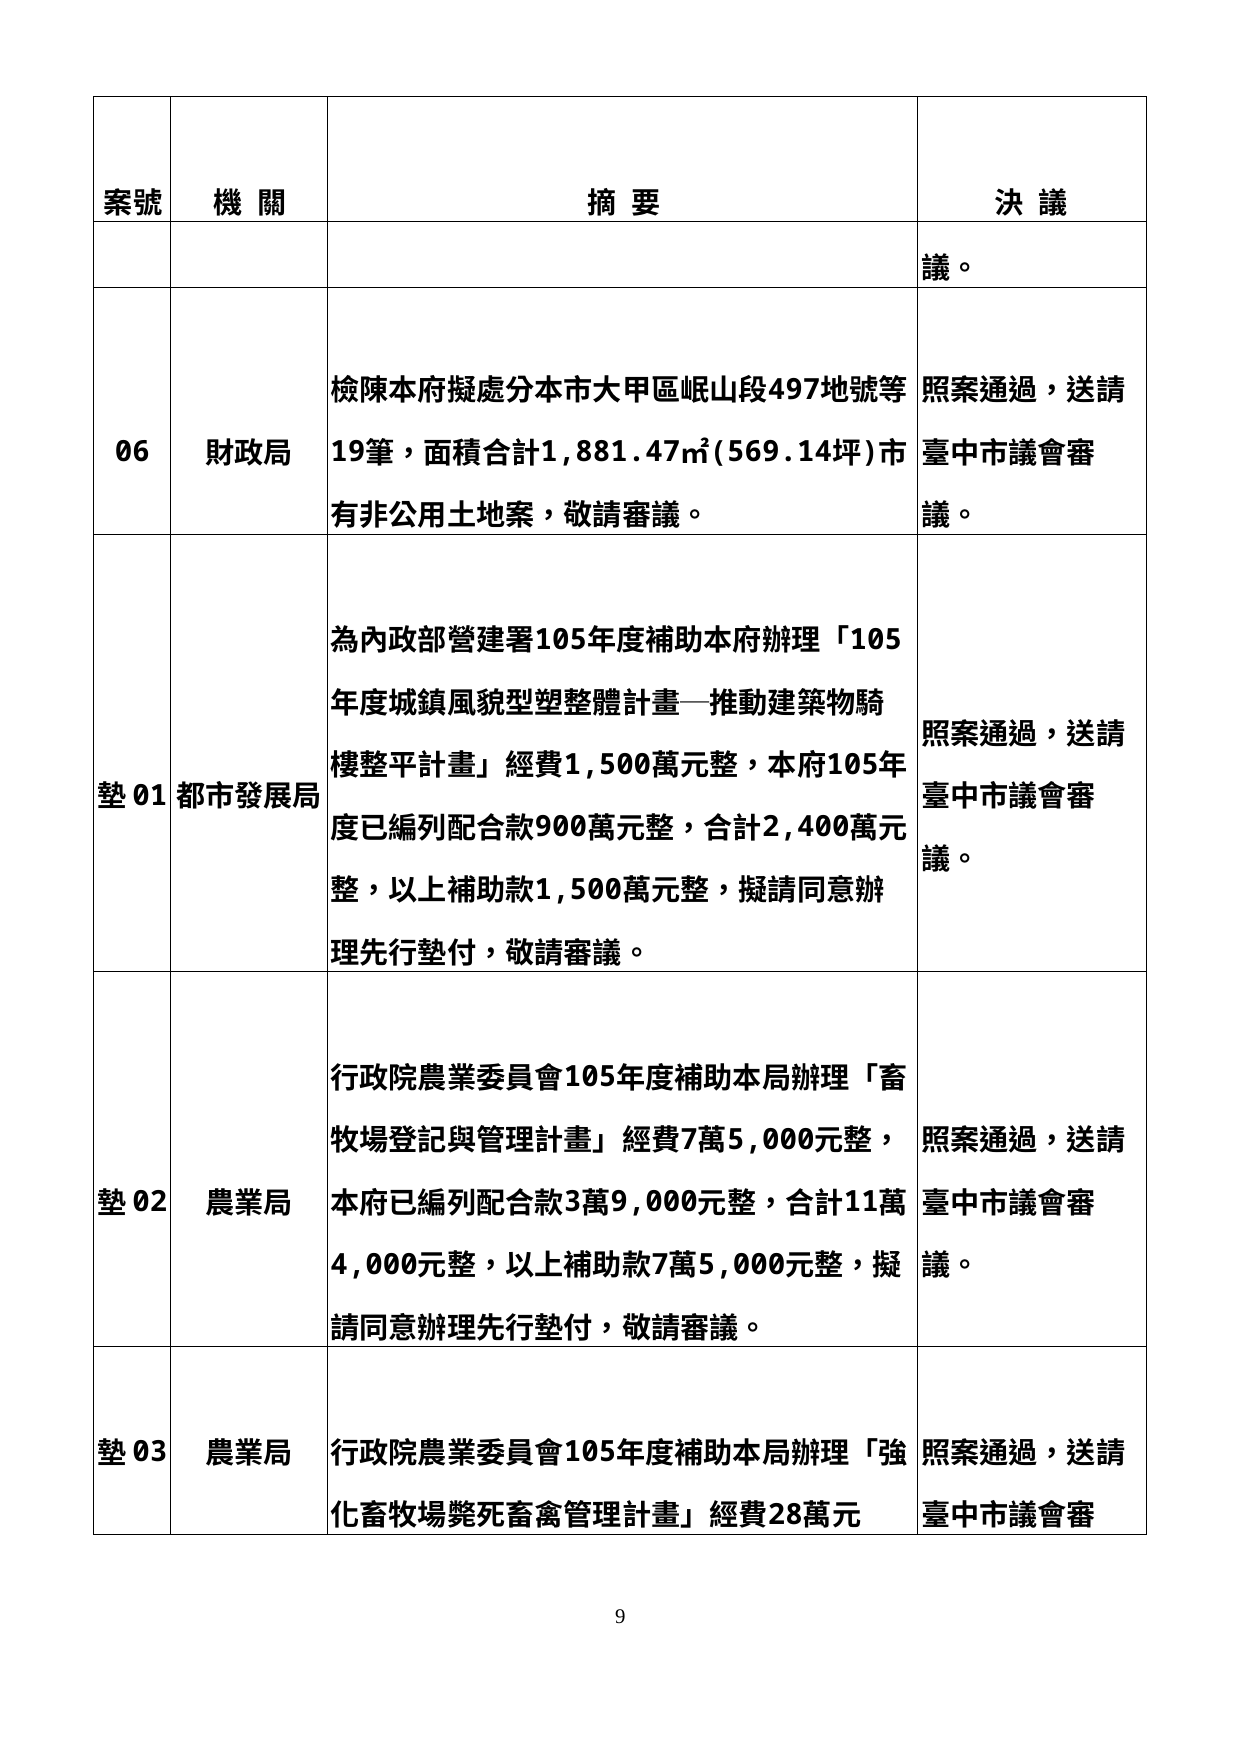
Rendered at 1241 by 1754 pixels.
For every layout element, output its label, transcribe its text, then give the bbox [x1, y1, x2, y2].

table_cell [171, 222, 327, 287]
table_header 摘 要 [328, 97, 917, 221]
table_cell 照案通過，送請臺中市議會審議。 [918, 972, 1146, 1346]
table_cell 都市發展局 [171, 535, 327, 971]
table_cell [94, 222, 170, 287]
table_cell 農業局 [171, 1347, 327, 1534]
table_header 案號 [94, 97, 170, 221]
table_cell 農業局 [171, 972, 327, 1346]
table_cell 照案通過，送請臺中市議會審議。 [918, 535, 1146, 971]
table_cell 墊03 [94, 1347, 170, 1534]
table_cell 照案通過，送請臺中市議會審 [918, 1347, 1146, 1534]
table_cell 財政局 [171, 288, 327, 534]
table_cell 為內政部營建署105年度補助本府辦理「105年度城鎮風貌型塑整體計畫─推動建築物騎樓整平計畫」經費1,500萬元整，本府105年度已編列配合款900萬元整，合計2,400萬元整，以上補助款1,500萬元整，擬請同意辦理先行墊付，敬請審議。 [328, 535, 917, 971]
table_cell 墊02 [94, 972, 170, 1346]
table_header 機 關 [171, 97, 327, 221]
table_header 決 議 [918, 97, 1146, 221]
table_cell [328, 222, 917, 287]
table_cell 檢陳本府擬處分本市大甲區岷山段497地號等19筆，面積合計1,881.47㎡(569.14坪)市有非公用土地案，敬請審議。 [328, 288, 917, 534]
table_cell 行政院農業委員會105年度補助本局辦理「強化畜牧場斃死畜禽管理計畫」經費28萬元 [328, 1347, 917, 1534]
table_cell 照案通過，送請臺中市議會審議。 [918, 288, 1146, 534]
table_cell 議。 [918, 222, 1146, 287]
table_cell 墊01 [94, 535, 170, 971]
table_cell 06 [94, 288, 170, 534]
table_cell 行政院農業委員會105年度補助本局辦理「畜牧場登記與管理計畫」經費7萬5,000元整，本府已編列配合款3萬9,000元整，合計11萬4,000元整，以上補助款7萬5,000元整，擬請同意辦理先行墊付，敬請審議。 [328, 972, 917, 1346]
